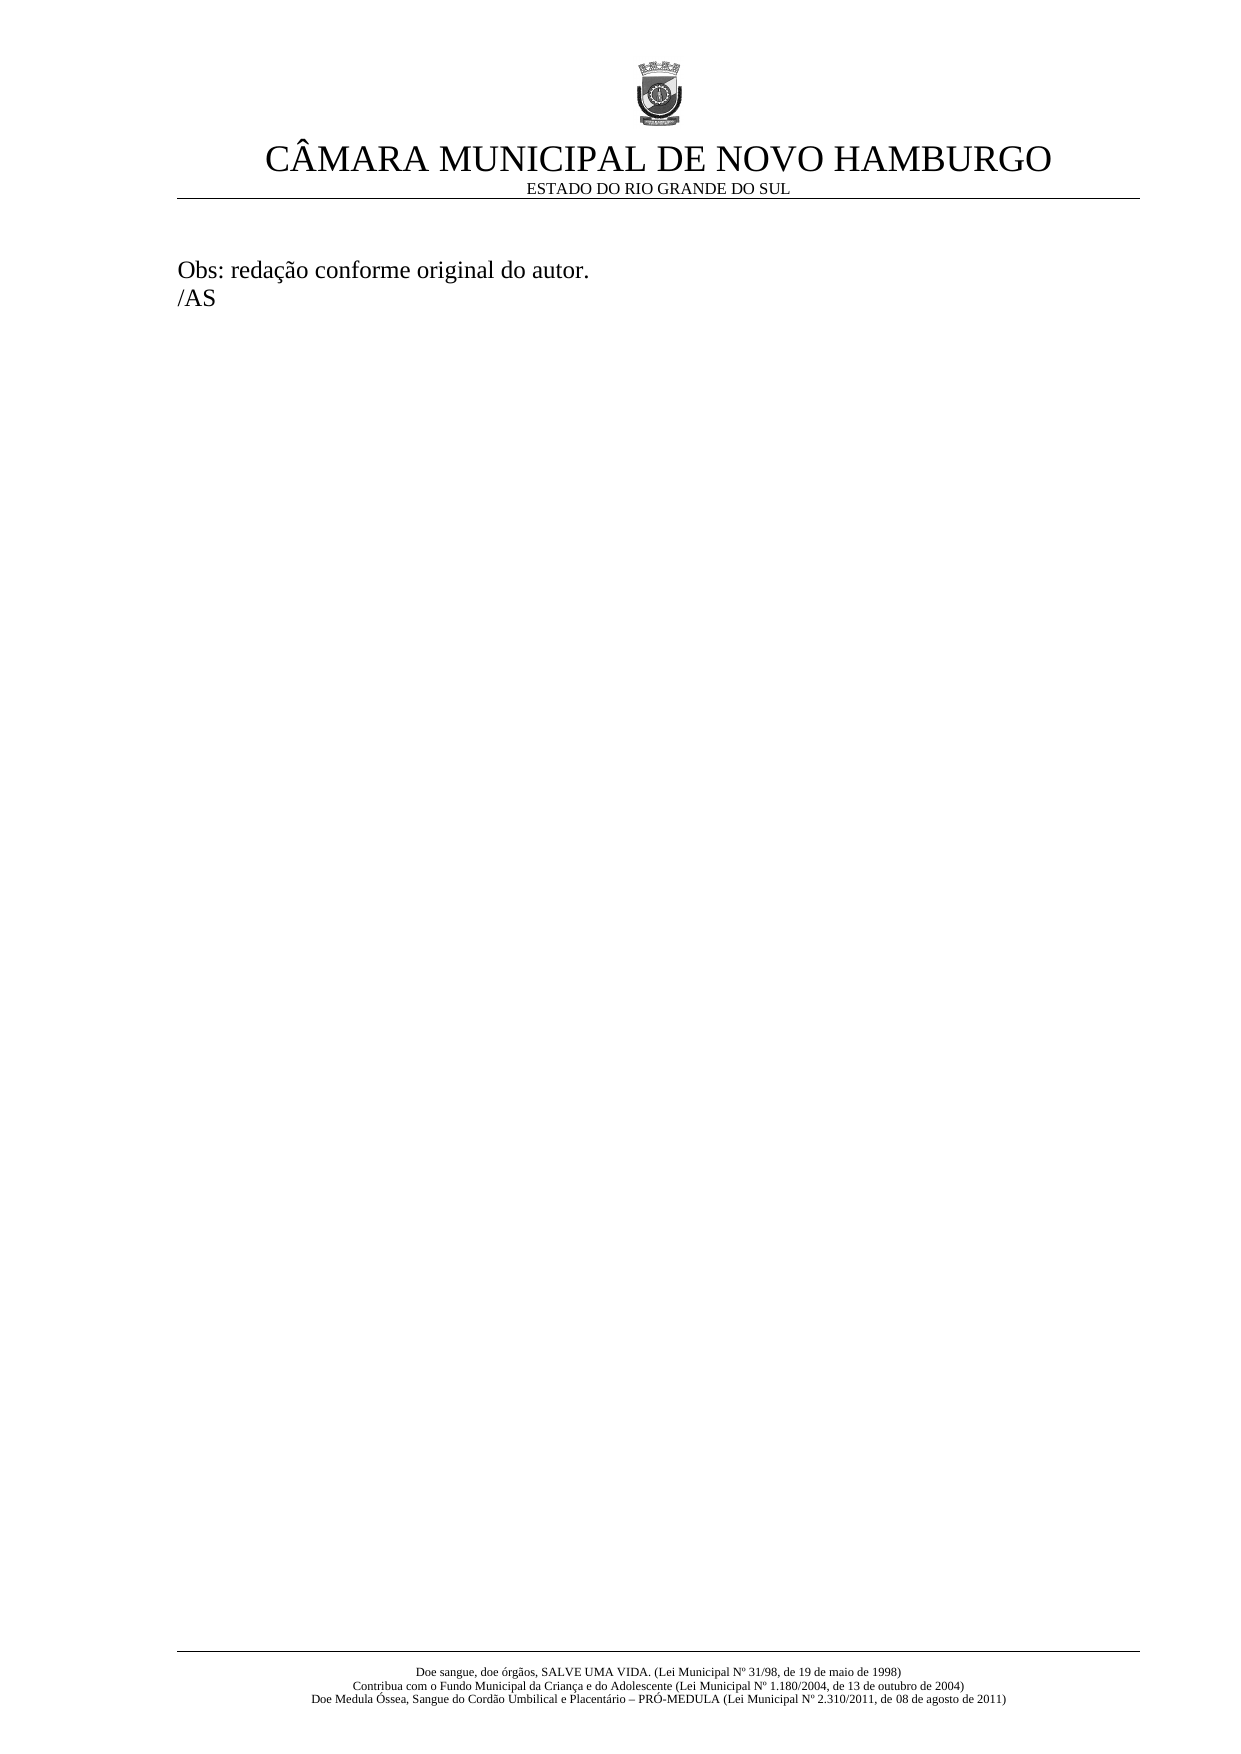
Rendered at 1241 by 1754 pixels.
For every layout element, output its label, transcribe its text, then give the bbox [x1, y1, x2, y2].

text /AS [177, 284, 1140, 311]
text Obs: redação conforme original do autor. [177, 256, 1140, 284]
